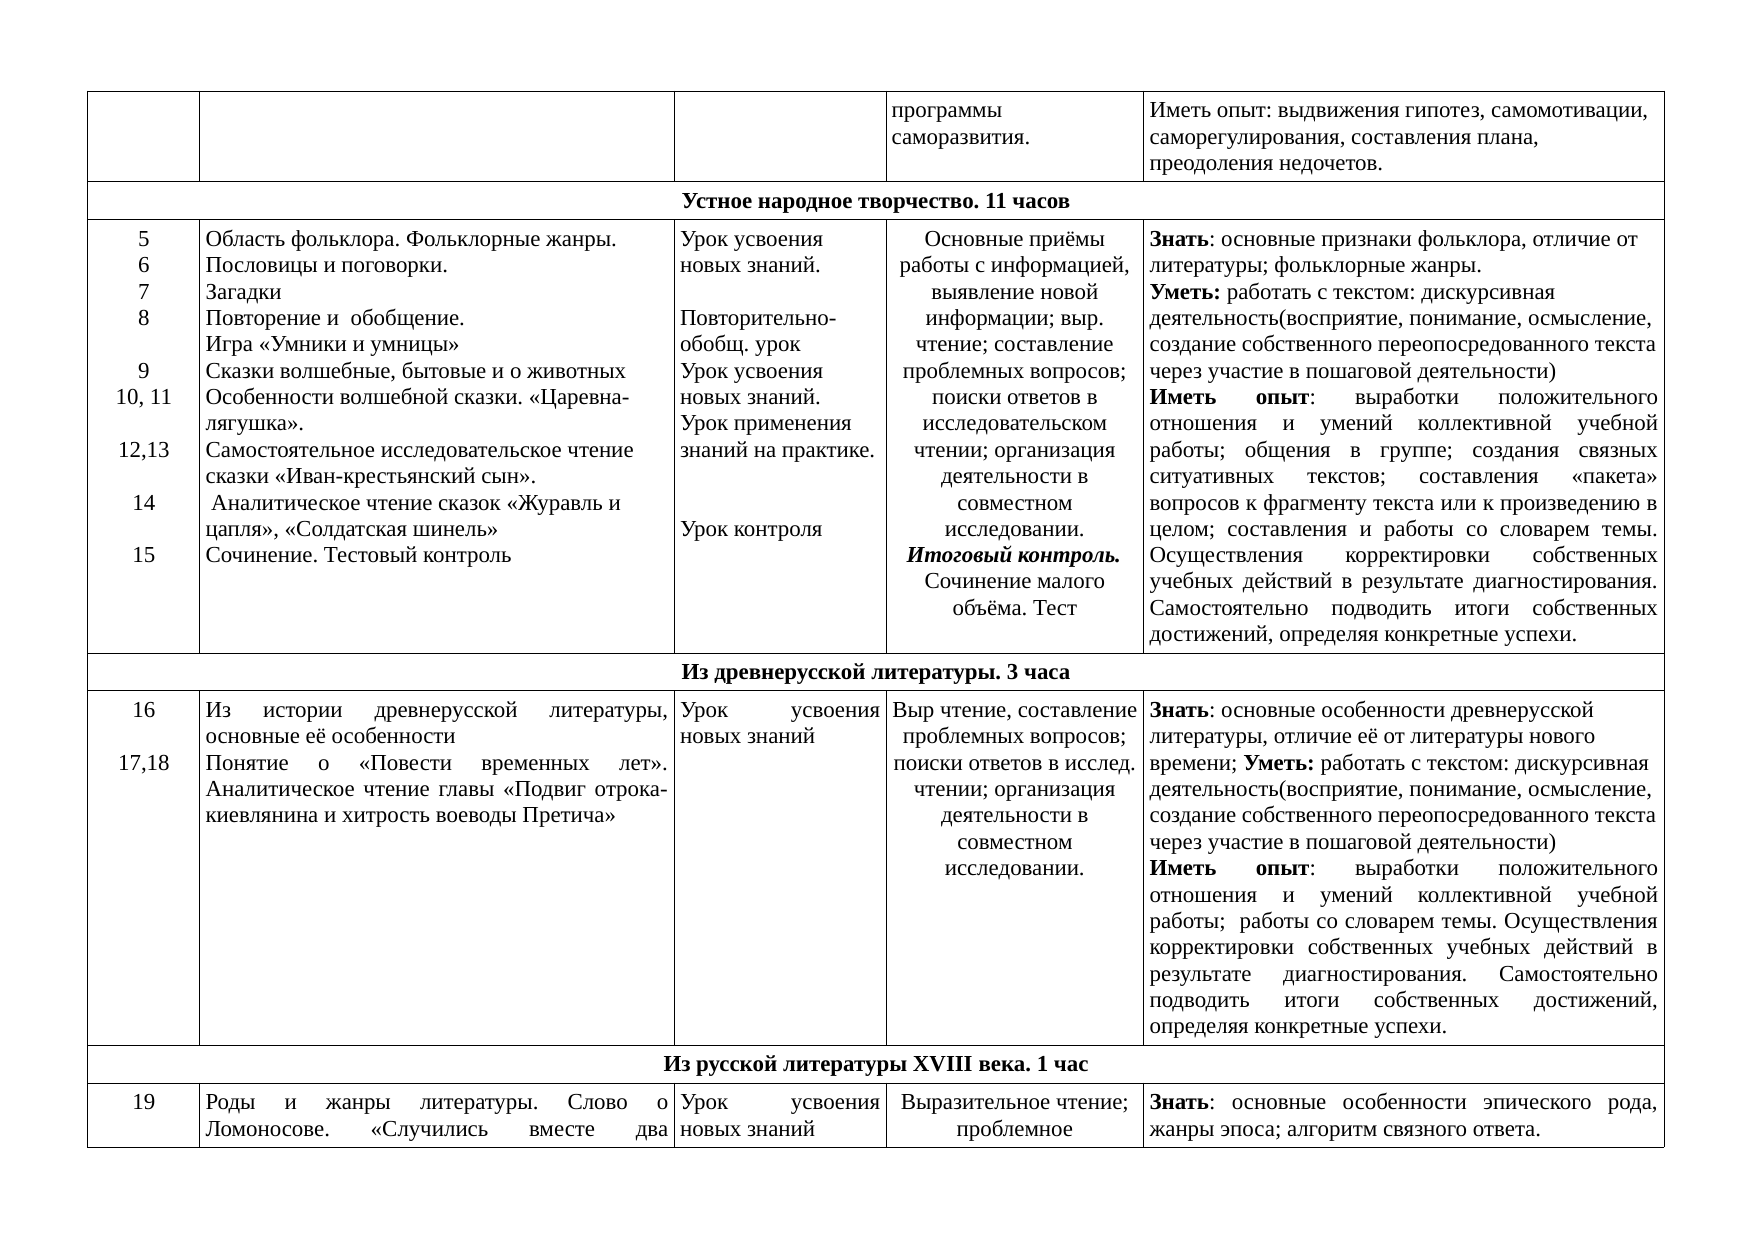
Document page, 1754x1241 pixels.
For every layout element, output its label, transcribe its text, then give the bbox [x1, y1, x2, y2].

table_cell Основные приёмы работы с информацией, выявление новой информации; выр. чтение; составление проблемных вопросов; поиски ответов в исследовательском чтении; организация деятельности в совместном исследовании. Итоговый контроль. Сочинение малого объёма. Тест [887, 220, 1143, 652]
table_cell программы саморазвития. [887, 92, 1143, 181]
table_cell Знать: основные особенности древнерусской литературы, отличие её от литературы нового времени; Уметь: работать с текстом: дискурсивная деятельность(восприятие, понимание, осмысление, создание собственного переопосредованного текста через участие в пошаговой деятельности) Иметь опыт: выработки положительного отношения и умений коллективной учебной работы; работы со словарем темы. Осуществления корректировки собственных учебных действий в результате диагностирования. Самостоятельно подводить итоги собственных достижений, определяя конкретные успехи. [1144, 691, 1664, 1044]
table_cell 16 17,18 [88, 691, 199, 1044]
table_cell Выр чтение, составление проблемных вопросов; поиски ответов в исслед. чтении; организация деятельности в совместном исследовании. [887, 691, 1143, 1044]
table_cell Из истории древнерусской литературы, основные её особенности Понятие о «Повести временных лет». Аналитическое чтение главы «Подвиг отрока-киевлянина и хитрость воеводы Претича» [200, 691, 674, 1044]
table_cell [200, 92, 674, 181]
table_cell Знать: основные признаки фольклора, отличие от литературы; фольклорные жанры. Уметь: работать с текстом: дискурсивная деятельность(восприятие, понимание, осмысление, создание собственного переопосредованного текста через участие в пошаговой деятельности) Иметь опыт: выработки положительного отношения и умений коллективной учебной работы; общения в группе; создания связных ситуативных текстов; составления «пакета» вопросов к фрагменту текста или к произведению в целом; составления и работы со словарем темы. Осуществления корректировки собственных учебных действий в результате диагностирования. Самостоятельно подводить итоги собственных достижений, определяя конкретные успехи. [1144, 220, 1664, 652]
table_cell [88, 92, 199, 181]
table_cell Иметь опыт: выдвижения гипотез, самомотивации, саморегулирования, составления плана, преодоления недочетов. [1144, 92, 1664, 181]
table_cell Устное народное творчество. 11 часов [88, 182, 1664, 219]
table_cell Урок усвоения новых знаний [675, 1084, 886, 1147]
table_cell Из русской литературы XVIII века. 1 час [88, 1046, 1664, 1082]
table_cell Роды и жанры литературы. Слово о Ломоносове. «Случились вместе два [200, 1084, 674, 1147]
table_cell 19 [88, 1084, 199, 1147]
table_cell Область фольклора. Фольклорные жанры. Пословицы и поговорки. Загадки Повторение и обобщение. Игра «Умники и умницы» Сказки волшебные, бытовые и о животных Особенности волшебной сказки. «Царевна-лягушка». Самостоятельное исследовательское чтение сказки «Иван-крестьянский сын». Аналитическое чтение сказок «Журавль и цапля», «Солдатская шинель» Сочинение. Тестовый контроль [200, 220, 674, 652]
table_cell 5 6 7 8 9 10, 11 12,13 14 15 [88, 220, 199, 652]
table_cell Знать: основные особенности эпического рода, жанры эпоса; алгоритм связного ответа. [1144, 1084, 1664, 1147]
table_cell Урок усвоения новых знаний. Повторительно-обобщ. урок Урок усвоения новых знаний. Урок применения знаний на практике. Урок контроля [675, 220, 886, 652]
table_cell Урок усвоения новых знаний [675, 691, 886, 1044]
table_cell Выразительное чтение; проблемное [887, 1084, 1143, 1147]
table_cell [675, 92, 886, 181]
table_cell Из древнерусской литературы. 3 часа [88, 654, 1664, 690]
